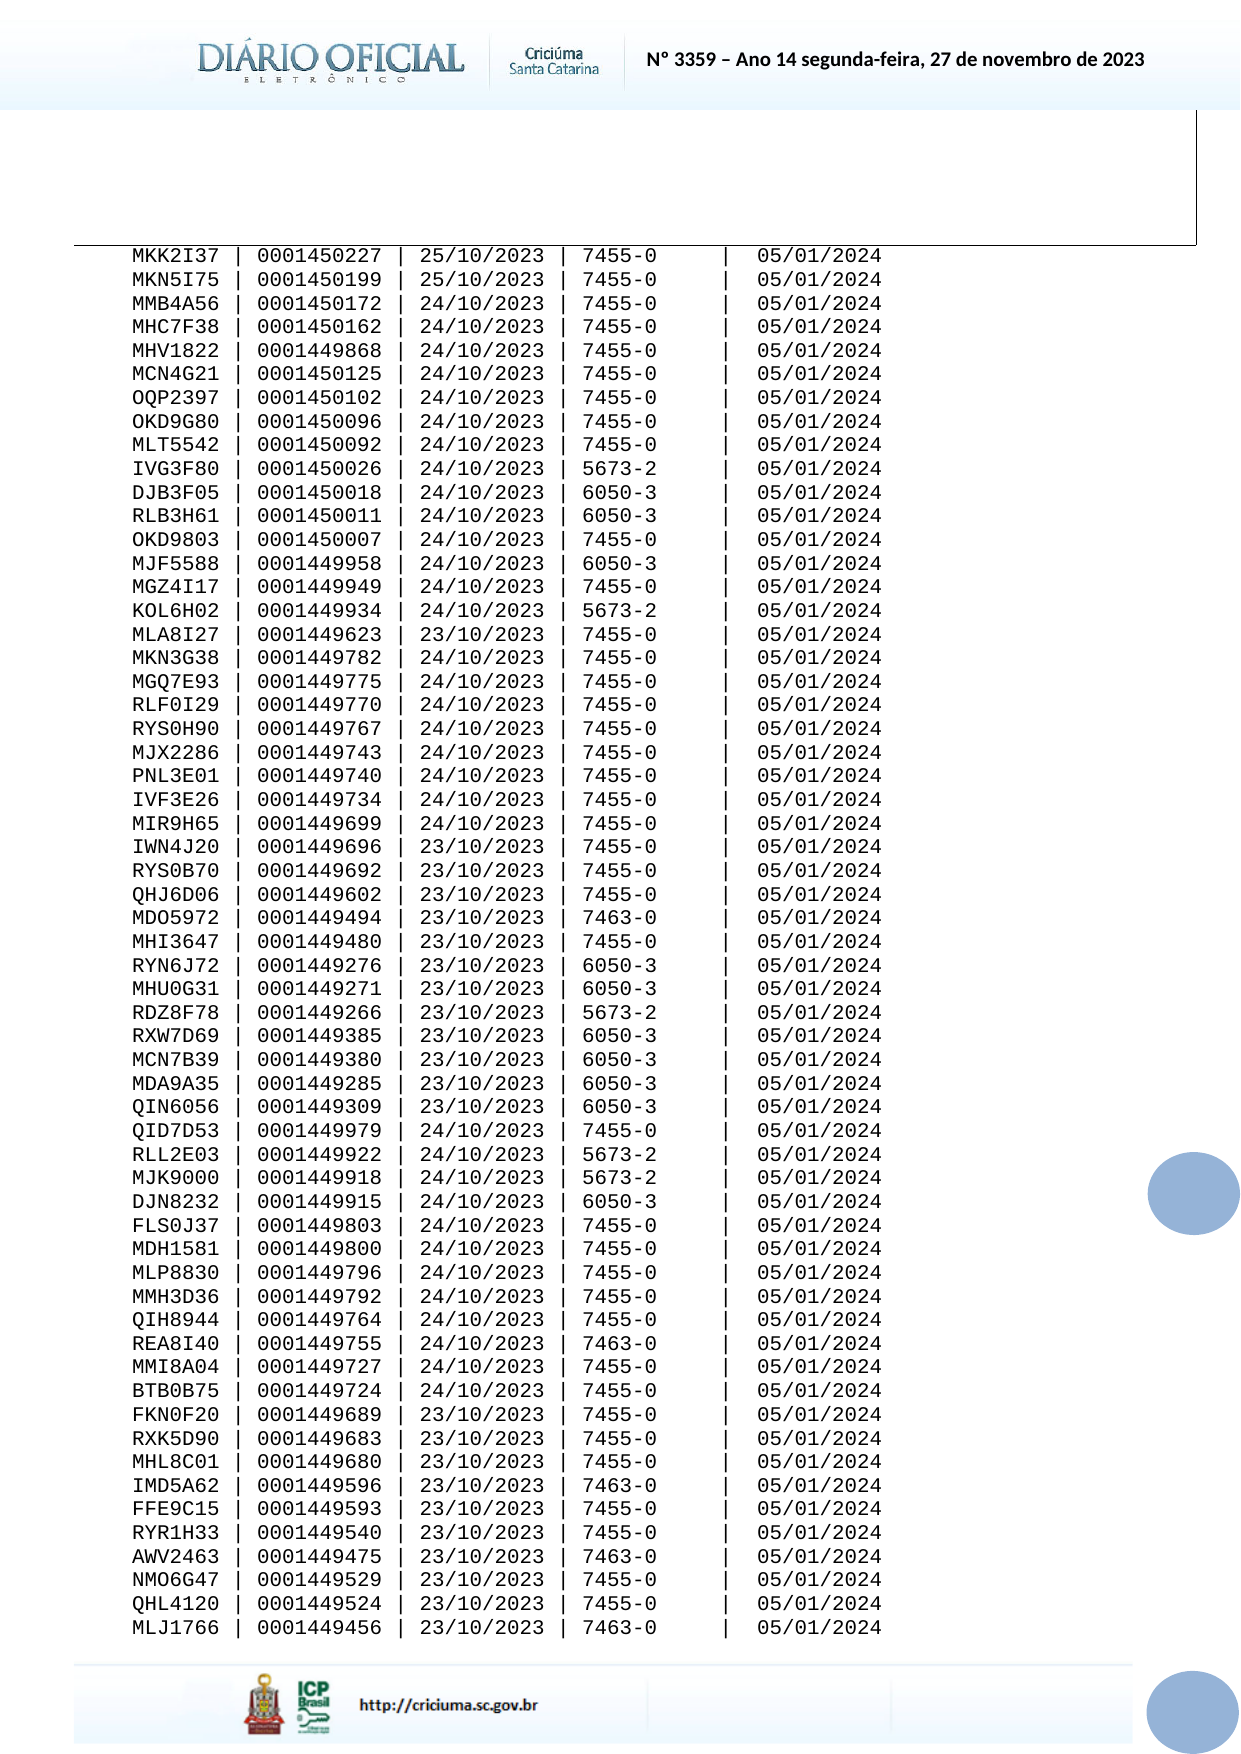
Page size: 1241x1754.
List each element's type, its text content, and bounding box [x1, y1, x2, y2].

text OQP2397 | 0001450102 | 24/10/2023 | 7455-0 | 05/01/2024 [44, 387, 1196, 411]
text OKD9803 | 0001450007 | 24/10/2023 | 7455-0 | 05/01/2024 [44, 529, 1196, 553]
text RXW7D69 | 0001449385 | 23/10/2023 | 6050-3 | 05/01/2024 [44, 1026, 1196, 1049]
text RDZ8F78 | 0001449266 | 23/10/2023 | 5673-2 | 05/01/2024 [44, 1002, 1196, 1026]
text MLJ1766 | 0001449456 | 23/10/2023 | 7463-0 | 05/01/2024 [44, 1617, 1196, 1640]
text RYS0H90 | 0001449767 | 24/10/2023 | 7455-0 | 05/01/2024 [44, 718, 1196, 742]
text RLL2E03 | 0001449922 | 24/10/2023 | 5673-2 | 05/01/2024 [44, 1144, 1196, 1167]
text MLA8I27 | 0001449623 | 23/10/2023 | 7455-0 | 05/01/2024 [44, 623, 1196, 647]
text QHJ6D06 | 0001449602 | 23/10/2023 | 7455-0 | 05/01/2024 [44, 884, 1196, 907]
text QID7D53 | 0001449979 | 24/10/2023 | 7455-0 | 05/01/2024 [44, 1120, 1196, 1144]
text MMB4A56 | 0001450172 | 24/10/2023 | 7455-0 | 05/01/2024 [44, 292, 1196, 316]
text IMD5A62 | 0001449596 | 23/10/2023 | 7463-0 | 05/01/2024 [44, 1475, 1196, 1498]
text RXK5D90 | 0001449683 | 23/10/2023 | 7455-0 | 05/01/2024 [44, 1427, 1196, 1451]
text MHI3647 | 0001449480 | 23/10/2023 | 7455-0 | 05/01/2024 [44, 931, 1196, 954]
text NMO6G47 | 0001449529 | 23/10/2023 | 7455-0 | 05/01/2024 [44, 1569, 1196, 1593]
text MDH1581 | 0001449800 | 24/10/2023 | 7455-0 | 05/01/2024 [44, 1238, 1196, 1262]
text IWN4J20 | 0001449696 | 23/10/2023 | 7455-0 | 05/01/2024 [44, 836, 1196, 860]
text MMI8A04 | 0001449727 | 24/10/2023 | 7455-0 | 05/01/2024 [44, 1357, 1196, 1380]
text AWV2463 | 0001449475 | 23/10/2023 | 7463-0 | 05/01/2024 [44, 1546, 1196, 1569]
text MKN5I75 | 0001450199 | 25/10/2023 | 7455-0 | 05/01/2024 [44, 269, 1196, 292]
text MHL8C01 | 0001449680 | 23/10/2023 | 7455-0 | 05/01/2024 [44, 1451, 1196, 1475]
text MIR9H65 | 0001449699 | 24/10/2023 | 7455-0 | 05/01/2024 [44, 813, 1196, 836]
text MLP8830 | 0001449796 | 24/10/2023 | 7455-0 | 05/01/2024 [44, 1262, 1196, 1286]
text RYS0B70 | 0001449692 | 23/10/2023 | 7455-0 | 05/01/2024 [44, 860, 1196, 884]
text FKN0F20 | 0001449689 | 23/10/2023 | 7455-0 | 05/01/2024 [44, 1404, 1196, 1427]
text RYR1H33 | 0001449540 | 23/10/2023 | 7455-0 | 05/01/2024 [44, 1522, 1196, 1546]
text IVF3E26 | 0001449734 | 24/10/2023 | 7455-0 | 05/01/2024 [44, 789, 1196, 813]
text MKN3G38 | 0001449782 | 24/10/2023 | 7455-0 | 05/01/2024 [44, 647, 1196, 671]
text MHC7F38 | 0001450162 | 24/10/2023 | 7455-0 | 05/01/2024 [44, 316, 1196, 340]
text MHV1822 | 0001449868 | 24/10/2023 | 7455-0 | 05/01/2024 [44, 340, 1196, 363]
text RLF0I29 | 0001449770 | 24/10/2023 | 7455-0 | 05/01/2024 [44, 694, 1196, 718]
text KOL6H02 | 0001449934 | 24/10/2023 | 5673-2 | 05/01/2024 [44, 600, 1196, 623]
text RLB3H61 | 0001450011 | 24/10/2023 | 6050-3 | 05/01/2024 [44, 505, 1196, 529]
text REA8I40 | 0001449755 | 24/10/2023 | 7463-0 | 05/01/2024 [44, 1333, 1196, 1357]
text BTB0B75 | 0001449724 | 24/10/2023 | 7455-0 | 05/01/2024 [44, 1380, 1196, 1404]
text PNL3E01 | 0001449740 | 24/10/2023 | 7455-0 | 05/01/2024 [44, 765, 1196, 789]
text MJX2286 | 0001449743 | 24/10/2023 | 7455-0 | 05/01/2024 [44, 742, 1196, 765]
text MLT5542 | 0001450092 | 24/10/2023 | 7455-0 | 05/01/2024 [44, 434, 1196, 458]
text QHL4120 | 0001449524 | 23/10/2023 | 7455-0 | 05/01/2024 [44, 1593, 1196, 1617]
text MJF5588 | 0001449958 | 24/10/2023 | 6050-3 | 05/01/2024 [44, 553, 1196, 576]
text OKD9G80 | 0001450096 | 24/10/2023 | 7455-0 | 05/01/2024 [44, 411, 1196, 434]
text MCN7B39 | 0001449380 | 23/10/2023 | 6050-3 | 05/01/2024 [44, 1049, 1196, 1073]
text MJK9000 | 0001449918 | 24/10/2023 | 5673-2 | 05/01/2024 [44, 1167, 1157, 1191]
text MGQ7E93 | 0001449775 | 24/10/2023 | 7455-0 | 05/01/2024 [44, 671, 1196, 694]
text MDO5972 | 0001449494 | 23/10/2023 | 7463-0 | 05/01/2024 [44, 907, 1196, 931]
text MCN4G21 | 0001450125 | 24/10/2023 | 7455-0 | 05/01/2024 [44, 363, 1196, 387]
text DJN8232 | 0001449915 | 24/10/2023 | 6050-3 | 05/01/2024 [44, 1191, 1153, 1215]
text FFE9C15 | 0001449593 | 23/10/2023 | 7455-0 | 05/01/2024 [44, 1498, 1196, 1522]
text QIH8944 | 0001449764 | 24/10/2023 | 7455-0 | 05/01/2024 [44, 1309, 1196, 1333]
text FLS0J37 | 0001449803 | 24/10/2023 | 7455-0 | 05/01/2024 [44, 1215, 1196, 1238]
text QIN6056 | 0001449309 | 23/10/2023 | 6050-3 | 05/01/2024 [44, 1096, 1196, 1120]
text MDA9A35 | 0001449285 | 23/10/2023 | 6050-3 | 05/01/2024 [44, 1073, 1196, 1096]
text IVG3F80 | 0001450026 | 24/10/2023 | 5673-2 | 05/01/2024 [44, 458, 1196, 482]
text MMH3D36 | 0001449792 | 24/10/2023 | 7455-0 | 05/01/2024 [44, 1286, 1196, 1309]
text MKK2I37 | 0001450227 | 25/10/2023 | 7455-0 | 05/01/2024 [44, 245, 1196, 269]
text MGZ4I17 | 0001449949 | 24/10/2023 | 7455-0 | 05/01/2024 [44, 576, 1196, 600]
text MHU0G31 | 0001449271 | 23/10/2023 | 6050-3 | 05/01/2024 [44, 978, 1196, 1002]
text DJB3F05 | 0001450018 | 24/10/2023 | 6050-3 | 05/01/2024 [44, 482, 1196, 505]
text RYN6J72 | 0001449276 | 23/10/2023 | 6050-3 | 05/01/2024 [44, 954, 1196, 978]
